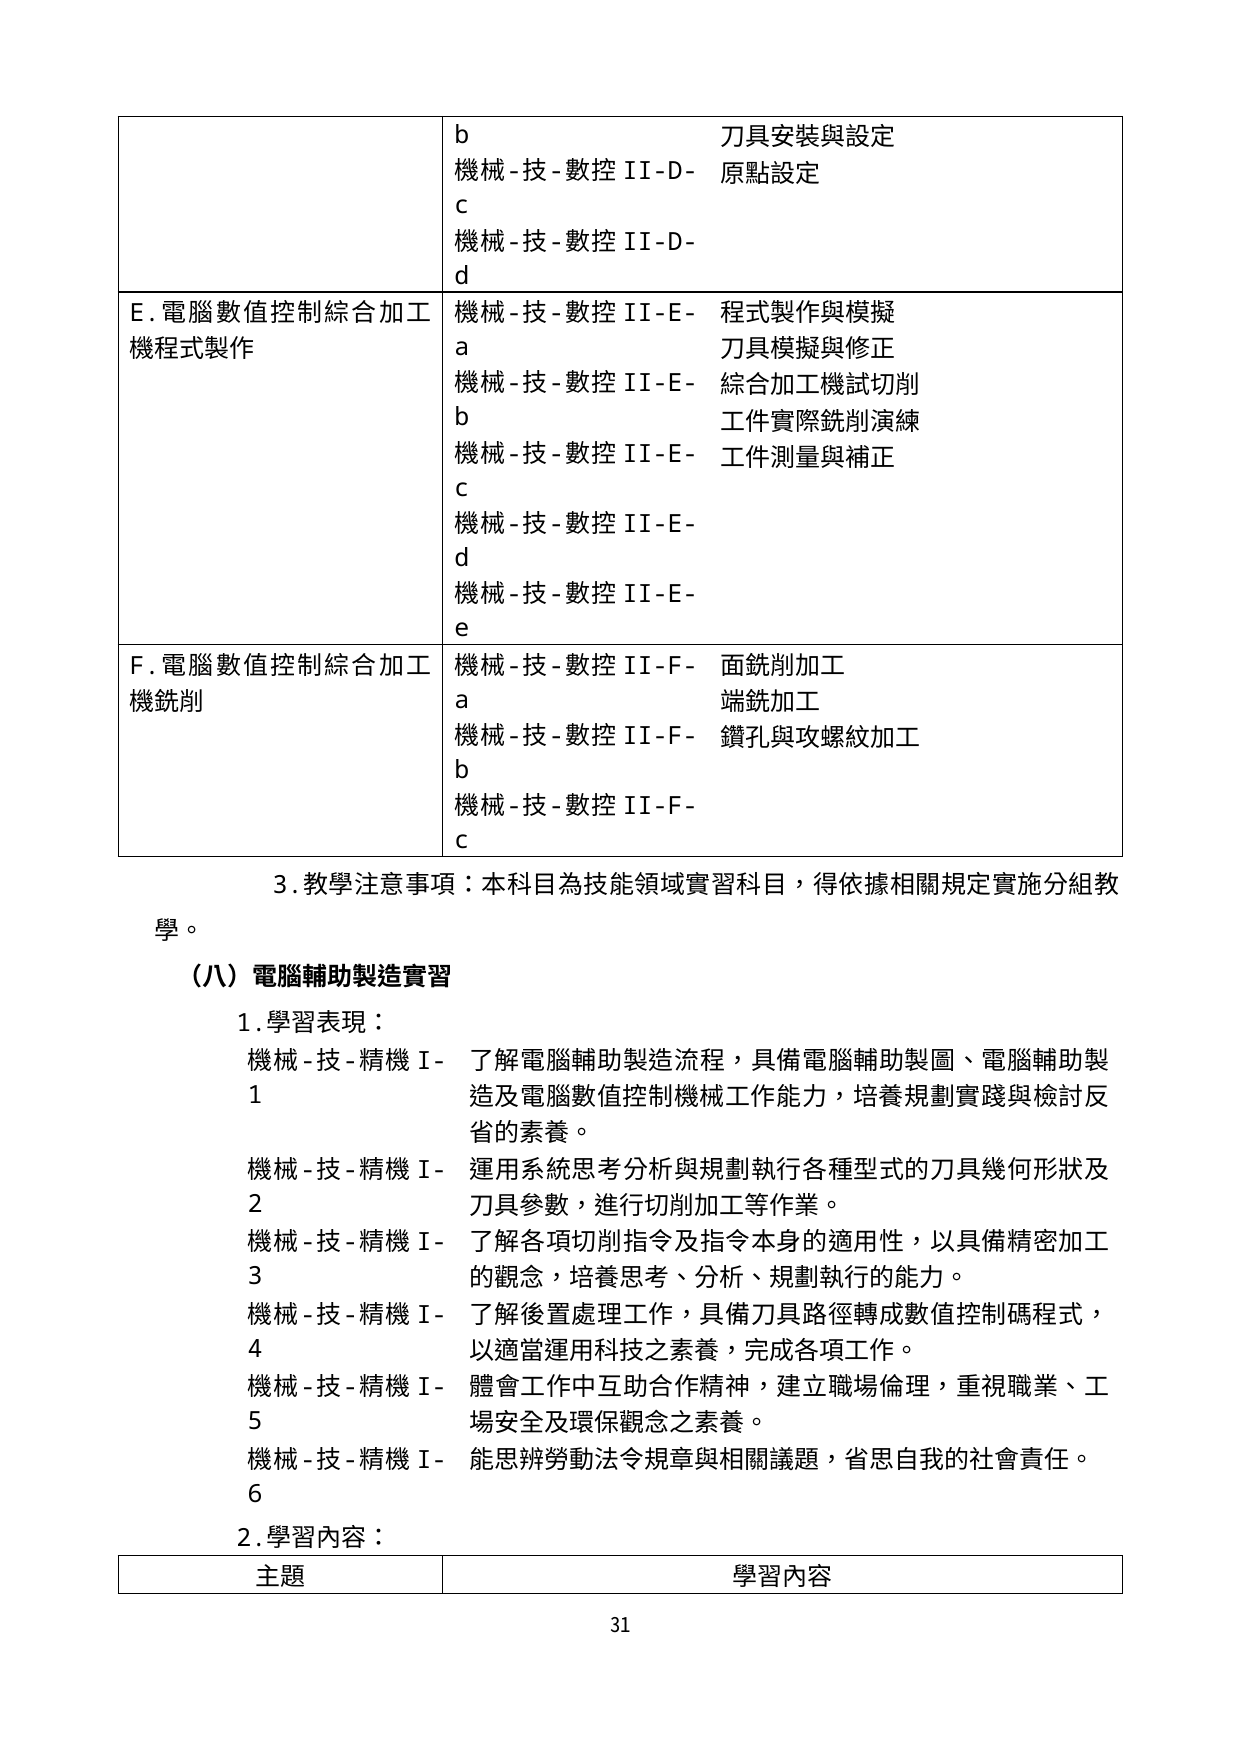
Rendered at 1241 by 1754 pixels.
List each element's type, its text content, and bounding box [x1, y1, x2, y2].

table_cell 運用系統思考分析與規劃執行各種型式的刀具幾何形狀及刀具參數，進行切削加工等作業。 [458, 1149, 1122, 1222]
table_cell 體會工作中互助合作精神，建立職場倫理，重視職業、工場安全及環保觀念之素養。 [458, 1367, 1122, 1439]
table_header 了解電腦輔助製造流程，具備電腦輔助製圖、電腦輔助製造及電腦數值控制機械工作能力，培養規劃實踐與檢討反省的素養。 [458, 1040, 1122, 1149]
table_cell 了解後置處理工作，具備刀具路徑轉成數值控制碼程式，以適當運用科技之素養，完成各項工作。 [458, 1294, 1122, 1367]
table_cell 程式製作與模擬 刀具模擬與修正 綜合加工機試切削 工件實際銑削演練 工件測量與補正 [709, 293, 1122, 644]
table_cell 了解各項切削指令及指令本身的適用性，以具備精密加工的觀念，培養思考、分析、規劃執行的能力。 [458, 1222, 1122, 1294]
table_cell b 機械-技-數控II-D-c 機械-技-數控II-D-d [443, 117, 709, 291]
table_cell 機械-技-精機I-2 [236, 1149, 458, 1222]
table_header 學習內容 [443, 1556, 1122, 1593]
table_cell 面銑削加工 端銑加工 鑽孔與攻螺紋加工 [709, 645, 1122, 856]
text 3.教學注意事項：本科目為技能領域實習科目，得依據相關規定實施分組教學。 [154, 857, 1122, 949]
text （八）電腦輔助製造實習 [169, 949, 1122, 994]
table_cell [119, 117, 442, 291]
table_cell 能思辨勞動法令規章與相關議題，省思自我的社會責任。 [458, 1439, 1122, 1509]
table_cell E.電腦數值控制綜合加工機程式製作 [119, 293, 442, 644]
table_cell 機械-技-數控II-F-a 機械-技-數控II-F-b 機械-技-數控II-F-c [443, 645, 709, 856]
table_cell 機械-技-精機I-4 [236, 1294, 458, 1367]
table_cell 機械-技-精機I-6 [236, 1439, 458, 1509]
table_cell 機械-技-精機I-5 [236, 1367, 458, 1439]
table_header 機械-技-精機I-1 [236, 1040, 458, 1149]
text 1.學習表現： [118, 994, 1122, 1040]
table_header 主題 [119, 1556, 442, 1593]
table_cell F.電腦數值控制綜合加工機銑削 [119, 645, 442, 856]
table_cell 機械-技-數控II-E-a 機械-技-數控II-E-b 機械-技-數控II-E-c 機械-技-數控II-E-d 機械-技-數控II-E-e [443, 293, 709, 644]
text 2.學習內容： [118, 1509, 1122, 1555]
table_cell 機械-技-精機I-3 [236, 1222, 458, 1294]
table_cell 刀具安裝與設定 原點設定 [709, 117, 1122, 291]
